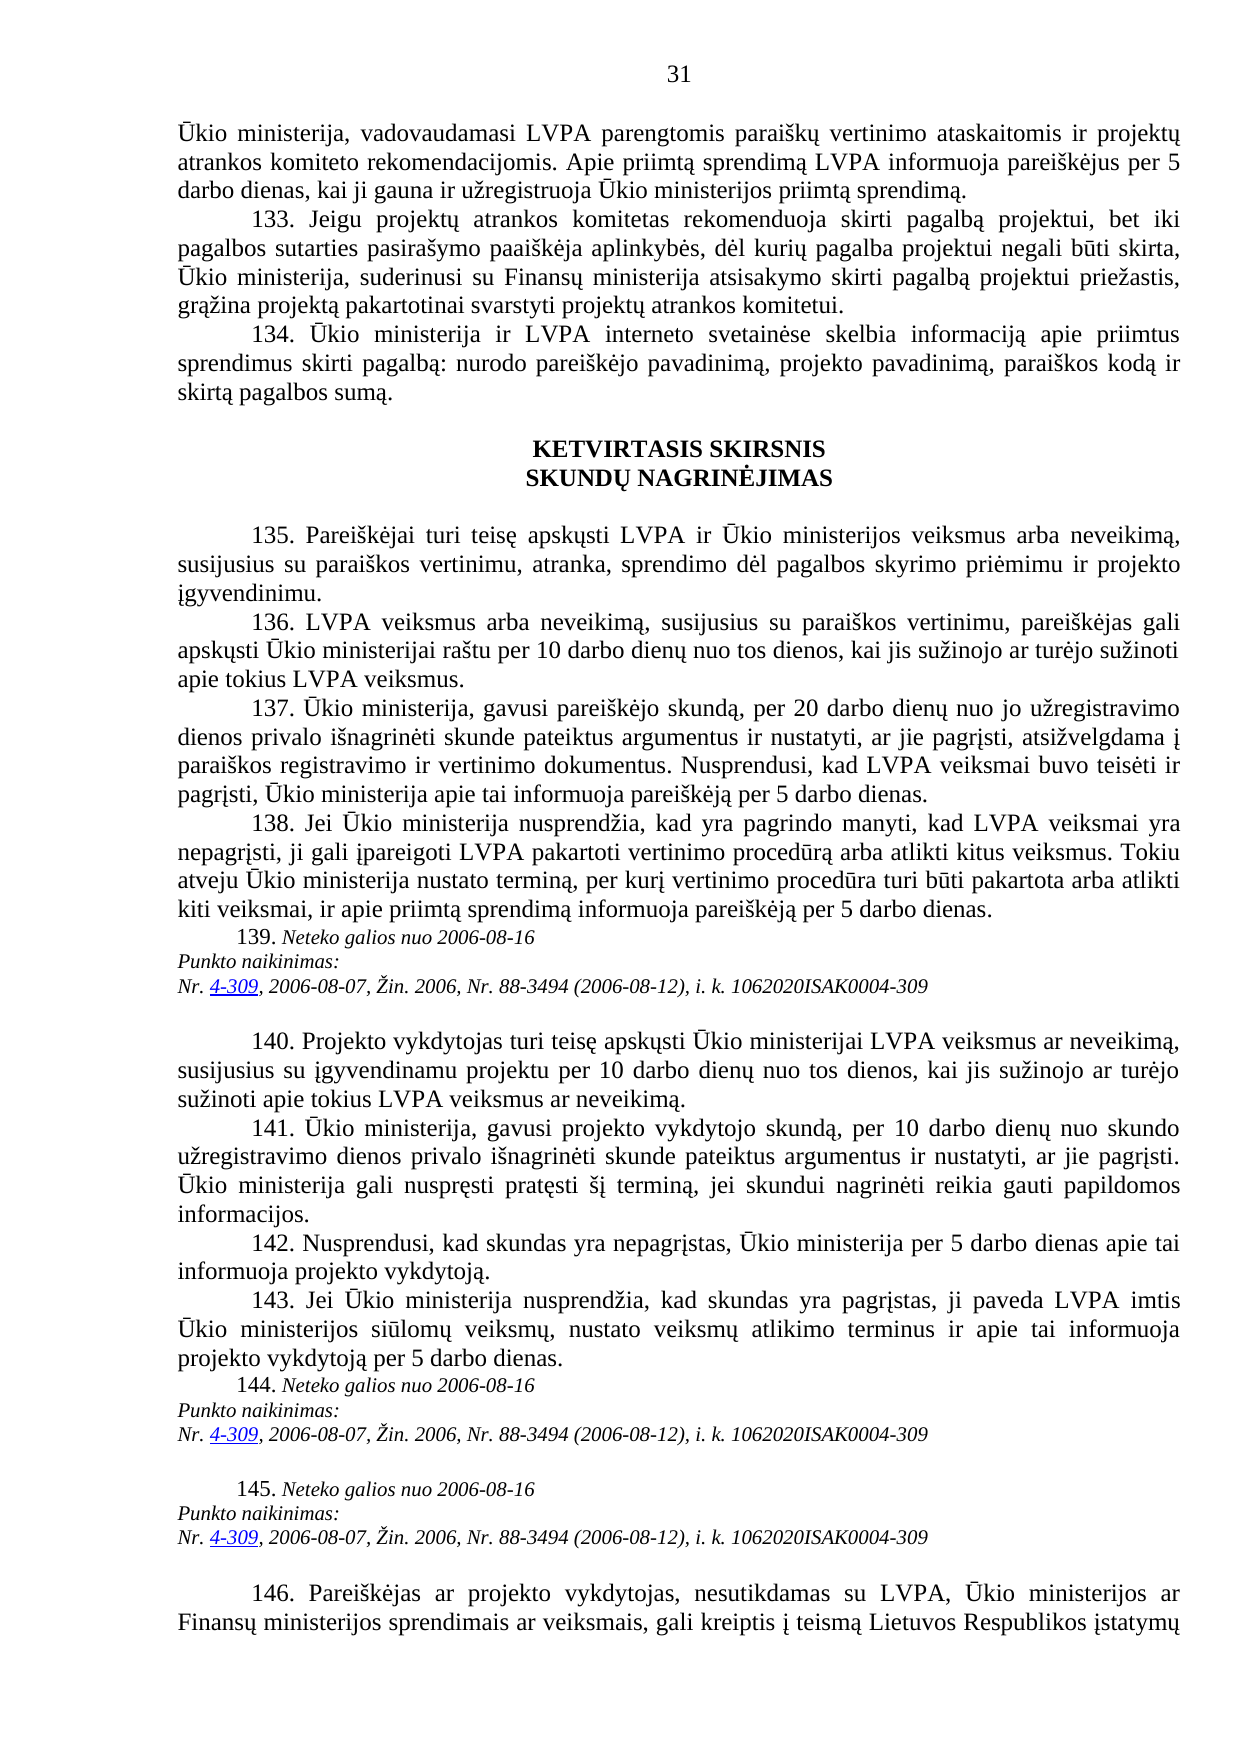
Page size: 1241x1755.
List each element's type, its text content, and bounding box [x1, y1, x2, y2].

text 140. Projekto vykdytojas turi teisę apskųsti Ūkio ministerijai LVPA veiksmus ar neveikimą, susijusius su įgyvendinamu projektu per 10 darbo dienų nuo tos dienos, kai jis sužinojo ar turėjo sužinoti apie tokius LVPA veiksmus ar neveikimą. [177, 1026, 1181, 1113]
text Nr. 4-309, 2006-08-07, Žin. 2006, Nr. 88-3494 (2006-08-12), i. k. 1062020ISAK0004-309 [177, 1422, 1181, 1446]
text 141. Ūkio ministerija, gavusi projekto vykdytojo skundą, per 10 darbo dienų nuo skundo užregistravimo dienos privalo išnagrinėti skunde pateiktus argumentus ir nustatyti, ar jie pagrįsti. Ūkio ministerija gali nuspręsti pratęsti šį terminą, jei skundui nagrinėti reikia gauti papildomos informacijos. [177, 1113, 1181, 1228]
text Ūkio ministerija, vadovaudamasi LVPA parengtomis paraiškų vertinimo ataskaitomis ir projektų atrankos komiteto rekomendacijomis. Apie priimtą sprendimą LVPA informuoja pareiškėjus per 5 darbo dienas, kai ji gauna ir užregistruoja Ūkio ministerijos priimtą sprendimą. [177, 118, 1181, 204]
text Punkto naikinimas: [177, 949, 1181, 973]
text 146. Pareiškėjas ar projekto vykdytojas, nesutikdamas su LVPA, Ūkio ministerijos ar Finansų ministerijos sprendimais ar veiksmais, gali kreiptis į teismą Lietuvos Respublikos įstatymų [177, 1578, 1181, 1635]
text Punkto naikinimas: [177, 1501, 1181, 1525]
text KETVIRTASIS SKIRSNIS [177, 434, 1181, 463]
text 139. Neteko galios nuo 2006-08-16 [177, 923, 1181, 949]
text Punkto naikinimas: [177, 1398, 1181, 1422]
text SKUNDŲ NAGRINĖJIMAS [177, 463, 1181, 492]
text 135. Pareiškėjai turi teisę apskųsti LVPA ir Ūkio ministerijos veiksmus arba neveikimą, susijusius su paraiškos vertinimu, atranka, sprendimo dėl pagalbos skyrimo priėmimu ir projekto įgyvendinimu. [177, 521, 1181, 607]
text 144. Neteko galios nuo 2006-08-16 [177, 1371, 1181, 1398]
text 134. Ūkio ministerija ir LVPA interneto svetainėse skelbia informaciją apie priimtus sprendimus skirti pagalbą: nurodo pareiškėjo pavadinimą, projekto pavadinimą, paraiškos kodą ir skirtą pagalbos sumą. [177, 319, 1181, 406]
text 133. Jeigu projektų atrankos komitetas rekomenduoja skirti pagalbą projektui, bet iki pagalbos sutarties pasirašymo paaiškėja aplinkybės, dėl kurių pagalba projektui negali būti skirta, Ūkio ministerija, suderinusi su Finansų ministerija atsisakymo skirti pagalbą projektui priežastis, grąžina projektą pakartotinai svarstyti projektų atrankos komitetui. [177, 204, 1181, 319]
text 142. Nusprendusi, kad skundas yra nepagrįstas, Ūkio ministerija per 5 darbo dienas apie tai informuoja projekto vykdytoją. [177, 1228, 1181, 1285]
text Nr. 4-309, 2006-08-07, Žin. 2006, Nr. 88-3494 (2006-08-12), i. k. 1062020ISAK0004-309 [177, 973, 1181, 998]
text Nr. 4-309, 2006-08-07, Žin. 2006, Nr. 88-3494 (2006-08-12), i. k. 1062020ISAK0004-309 [177, 1525, 1181, 1549]
text 136. LVPA veiksmus arba neveikimą, susijusius su paraiškos vertinimu, pareiškėjas gali apskųsti Ūkio ministerijai raštu per 10 darbo dienų nuo tos dienos, kai jis sužinojo ar turėjo sužinoti apie tokius LVPA veiksmus. [177, 607, 1181, 693]
text 143. Jei Ūkio ministerija nusprendžia, kad skundas yra pagrįstas, ji paveda LVPA imtis Ūkio ministerijos siūlomų veiksmų, nustato veiksmų atlikimo terminus ir apie tai informuoja projekto vykdytoją per 5 darbo dienas. [177, 1285, 1181, 1371]
text 137. Ūkio ministerija, gavusi pareiškėjo skundą, per 20 darbo dienų nuo jo užregistravimo dienos privalo išnagrinėti skunde pateiktus argumentus ir nustatyti, ar jie pagrįsti, atsižvelgdama į paraiškos registravimo ir vertinimo dokumentus. Nusprendusi, kad LVPA veiksmai buvo teisėti ir pagrįsti, Ūkio ministerija apie tai informuoja pareiškėją per 5 darbo dienas. [177, 693, 1181, 808]
text 138. Jei Ūkio ministerija nusprendžia, kad yra pagrindo manyti, kad LVPA veiksmai yra nepagrįsti, ji gali įpareigoti LVPA pakartoti vertinimo procedūrą arba atlikti kitus veiksmus. Tokiu atveju Ūkio ministerija nustato terminą, per kurį vertinimo procedūra turi būti pakartota arba atlikti kiti veiksmai, ir apie priimtą sprendimą informuoja pareiškėją per 5 darbo dienas. [177, 808, 1181, 923]
text 145. Neteko galios nuo 2006-08-16 [177, 1474, 1181, 1501]
